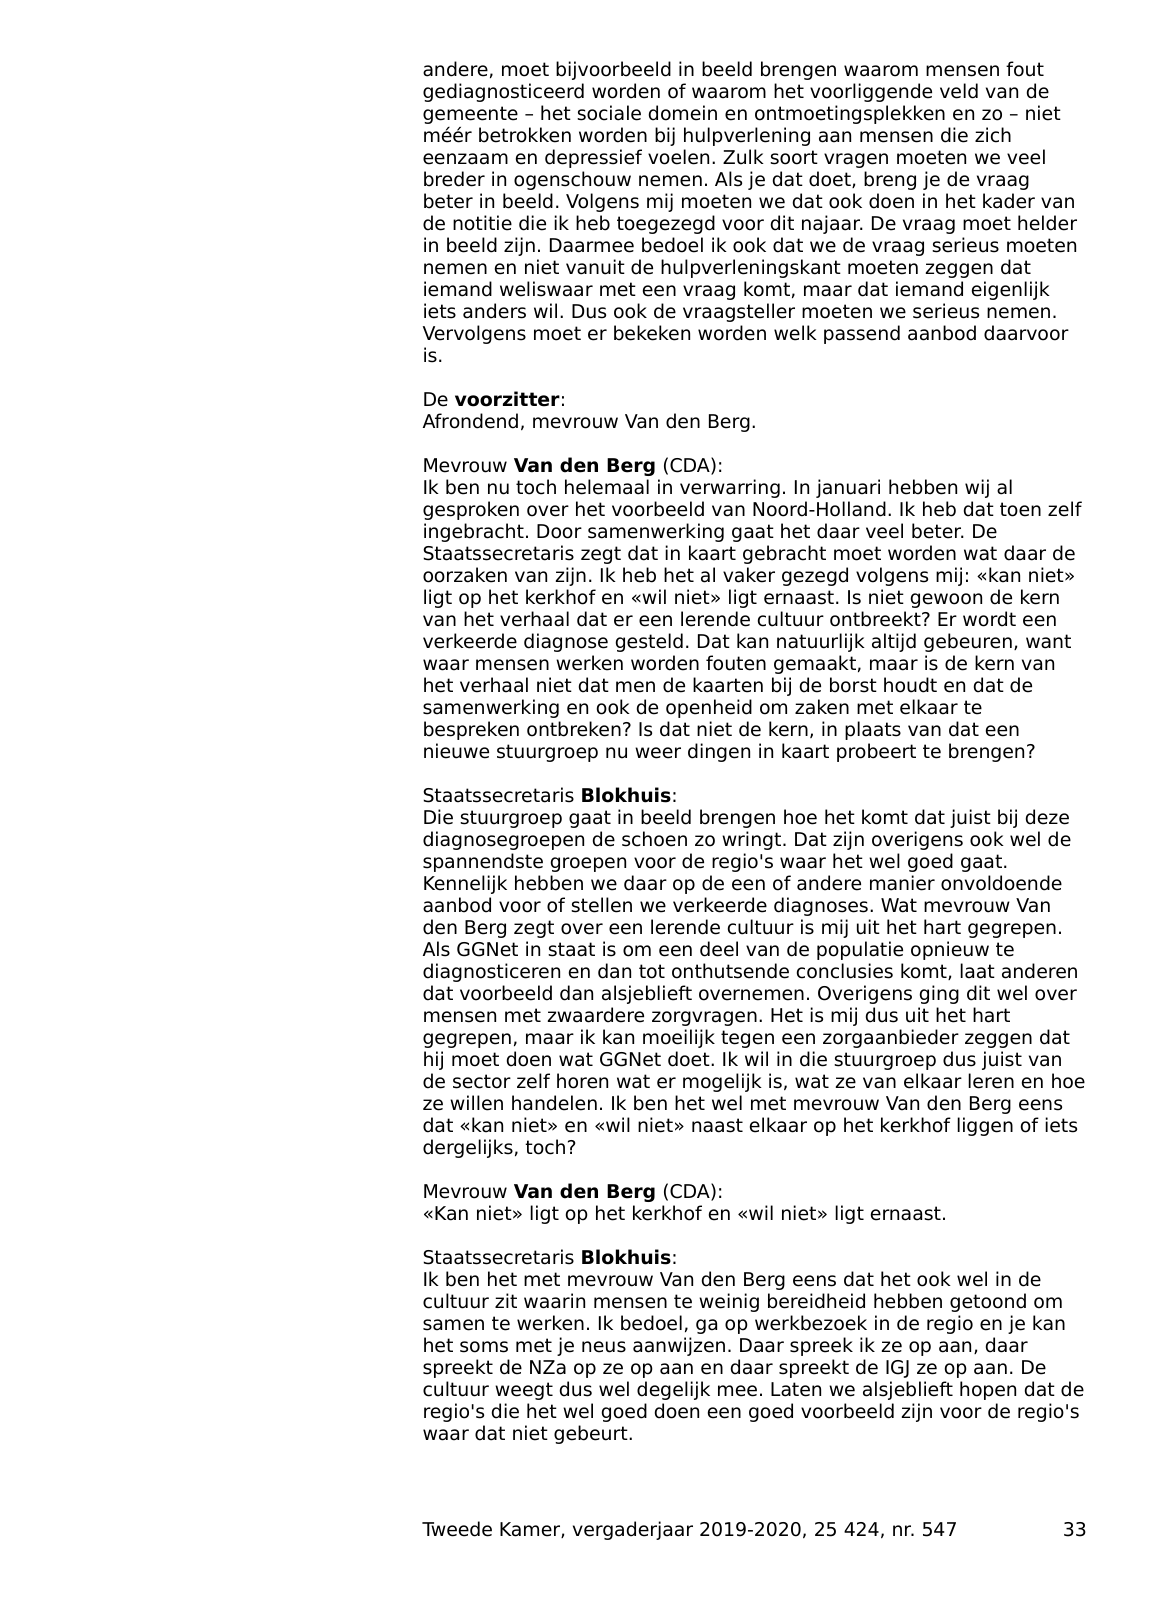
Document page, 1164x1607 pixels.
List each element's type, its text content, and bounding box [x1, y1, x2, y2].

text Mevrouw Van den Berg (CDA): [422, 1181, 1087, 1203]
text andere, moet bijvoorbeeld in beeld brengen waarom mensen fout gediagnosticeerd worden of waarom het voorliggende veld van de gemeente – het sociale domein en ontmoetingsplekken en zo – niet méér betrokken worden bij hulpverlening aan mensen die zich eenzaam en depressief voelen. Zulk soort vragen moeten we veel breder in ogenschouw nemen. Als je dat doet, breng je de vraag beter in beeld. Volgens mij moeten we dat ook doen in het kader van de notitie die ik heb toegezegd voor dit najaar. De vraag moet helder in beeld zijn. Daarmee bedoel ik ook dat we de vraag serieus moeten nemen en niet vanuit de hulpverleningskant moeten zeggen dat iemand weliswaar met een vraag komt, maar dat iemand eigenlijk iets anders wil. Dus ook de vraagsteller moeten we serieus nemen. Vervolgens moet er bekeken worden welk passend aanbod daarvoor is. [422, 59, 1087, 367]
text De voorzitter: [422, 389, 1087, 411]
text Ik ben nu toch helemaal in verwarring. In januari hebben wij al gesproken over het voorbeeld van Noord-Holland. Ik heb dat toen zelf ingebracht. Door samenwerking gaat het daar veel beter. De Staatssecretaris zegt dat in kaart gebracht moet worden wat daar de oorzaken van zijn. Ik heb het al vaker gezegd volgens mij: «kan niet» ligt op het kerkhof en «wil niet» ligt ernaast. Is niet gewoon de kern van het verhaal dat er een lerende cultuur ontbreekt? Er wordt een verkeerde diagnose gesteld. Dat kan natuurlijk altijd gebeuren, want waar mensen werken worden fouten gemaakt, maar is de kern van het verhaal niet dat men de kaarten bij de borst houdt en dat de samenwerking en ook de openheid om zaken met elkaar te bespreken ontbreken? Is dat niet de kern, in plaats van dat een nieuwe stuurgroep nu weer dingen in kaart probeert te brengen? [422, 477, 1087, 763]
text Mevrouw Van den Berg (CDA): [422, 455, 1087, 477]
text Die stuurgroep gaat in beeld brengen hoe het komt dat juist bij deze diagnosegroepen de schoen zo wringt. Dat zijn overigens ook wel de spannendste groepen voor de regio's waar het wel goed gaat. Kennelijk hebben we daar op de een of andere manier onvoldoende aanbod voor of stellen we verkeerde diagnoses. Wat mevrouw Van den Berg zegt over een lerende cultuur is mij uit het hart gegrepen. Als GGNet in staat is om een deel van de populatie opnieuw te diagnosticeren en dan tot onthutsende conclusies komt, laat anderen dat voorbeeld dan alsjeblieft overnemen. Overigens ging dit wel over mensen met zwaardere zorgvragen. Het is mij dus uit het hart gegrepen, maar ik kan moeilijk tegen een zorgaanbieder zeggen dat hij moet doen wat GGNet doet. Ik wil in die stuurgroep dus juist van de sector zelf horen wat er mogelijk is, wat ze van elkaar leren en hoe ze willen handelen. Ik ben het wel met mevrouw Van den Berg eens dat «kan niet» en «wil niet» naast elkaar op het kerkhof liggen of iets dergelijks, toch? [422, 807, 1087, 1159]
text «Kan niet» ligt op het kerkhof en «wil niet» ligt ernaast. [422, 1203, 1087, 1225]
text Staatssecretaris Blokhuis: [422, 1247, 1087, 1269]
text Staatssecretaris Blokhuis: [422, 785, 1087, 807]
text Afrondend, mevrouw Van den Berg. [422, 411, 1087, 433]
text Ik ben het met mevrouw Van den Berg eens dat het ook wel in de cultuur zit waarin mensen te weinig bereidheid hebben getoond om samen te werken. Ik bedoel, ga op werkbezoek in de regio en je kan het soms met je neus aanwijzen. Daar spreek ik ze op aan, daar spreekt de NZa op ze op aan en daar spreekt de IGJ ze op aan. De cultuur weegt dus wel degelijk mee. Laten we alsjeblieft hopen dat de regio's die het wel goed doen een goed voorbeeld zijn voor de regio's waar dat niet gebeurt. [422, 1269, 1087, 1445]
